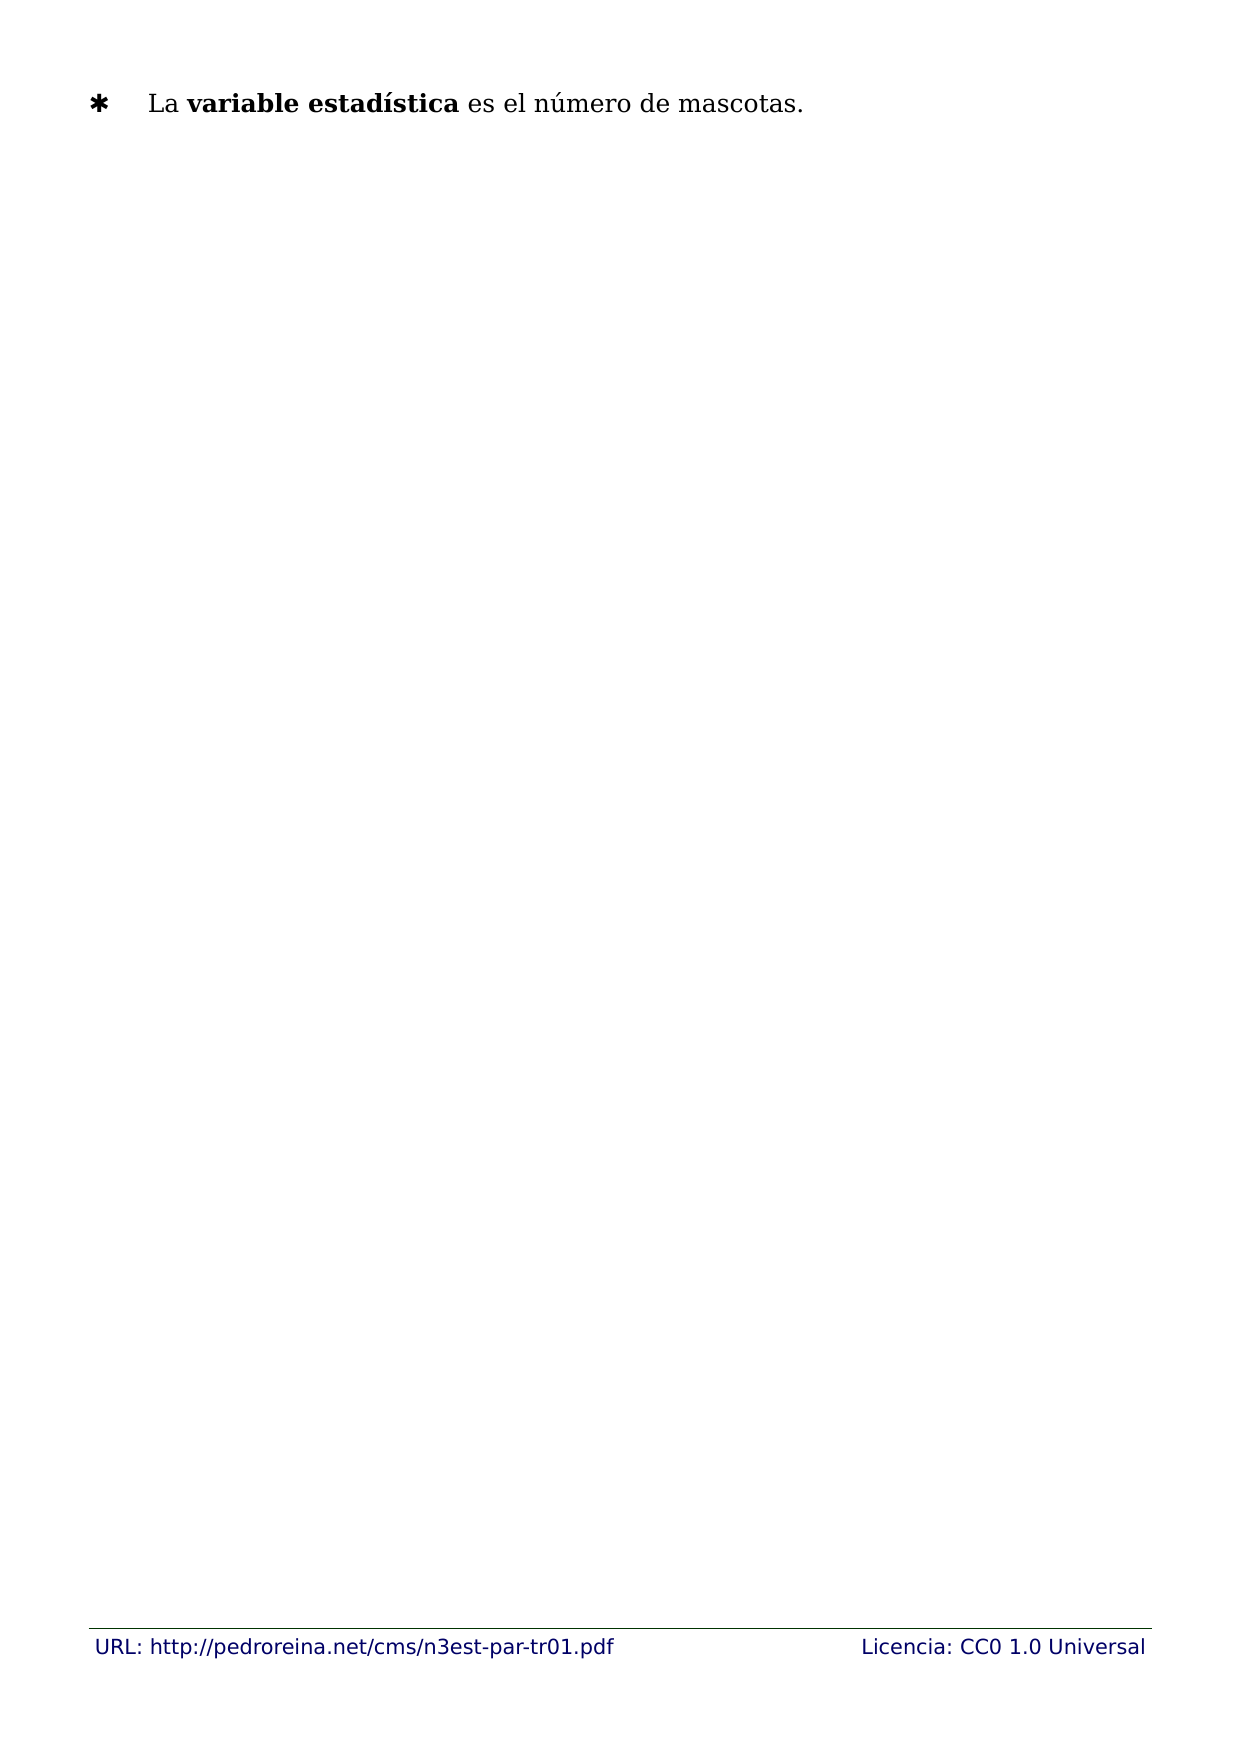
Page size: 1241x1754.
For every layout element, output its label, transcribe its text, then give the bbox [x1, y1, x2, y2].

list La variable estadística es el número de mascotas. [88, 88, 1152, 118]
